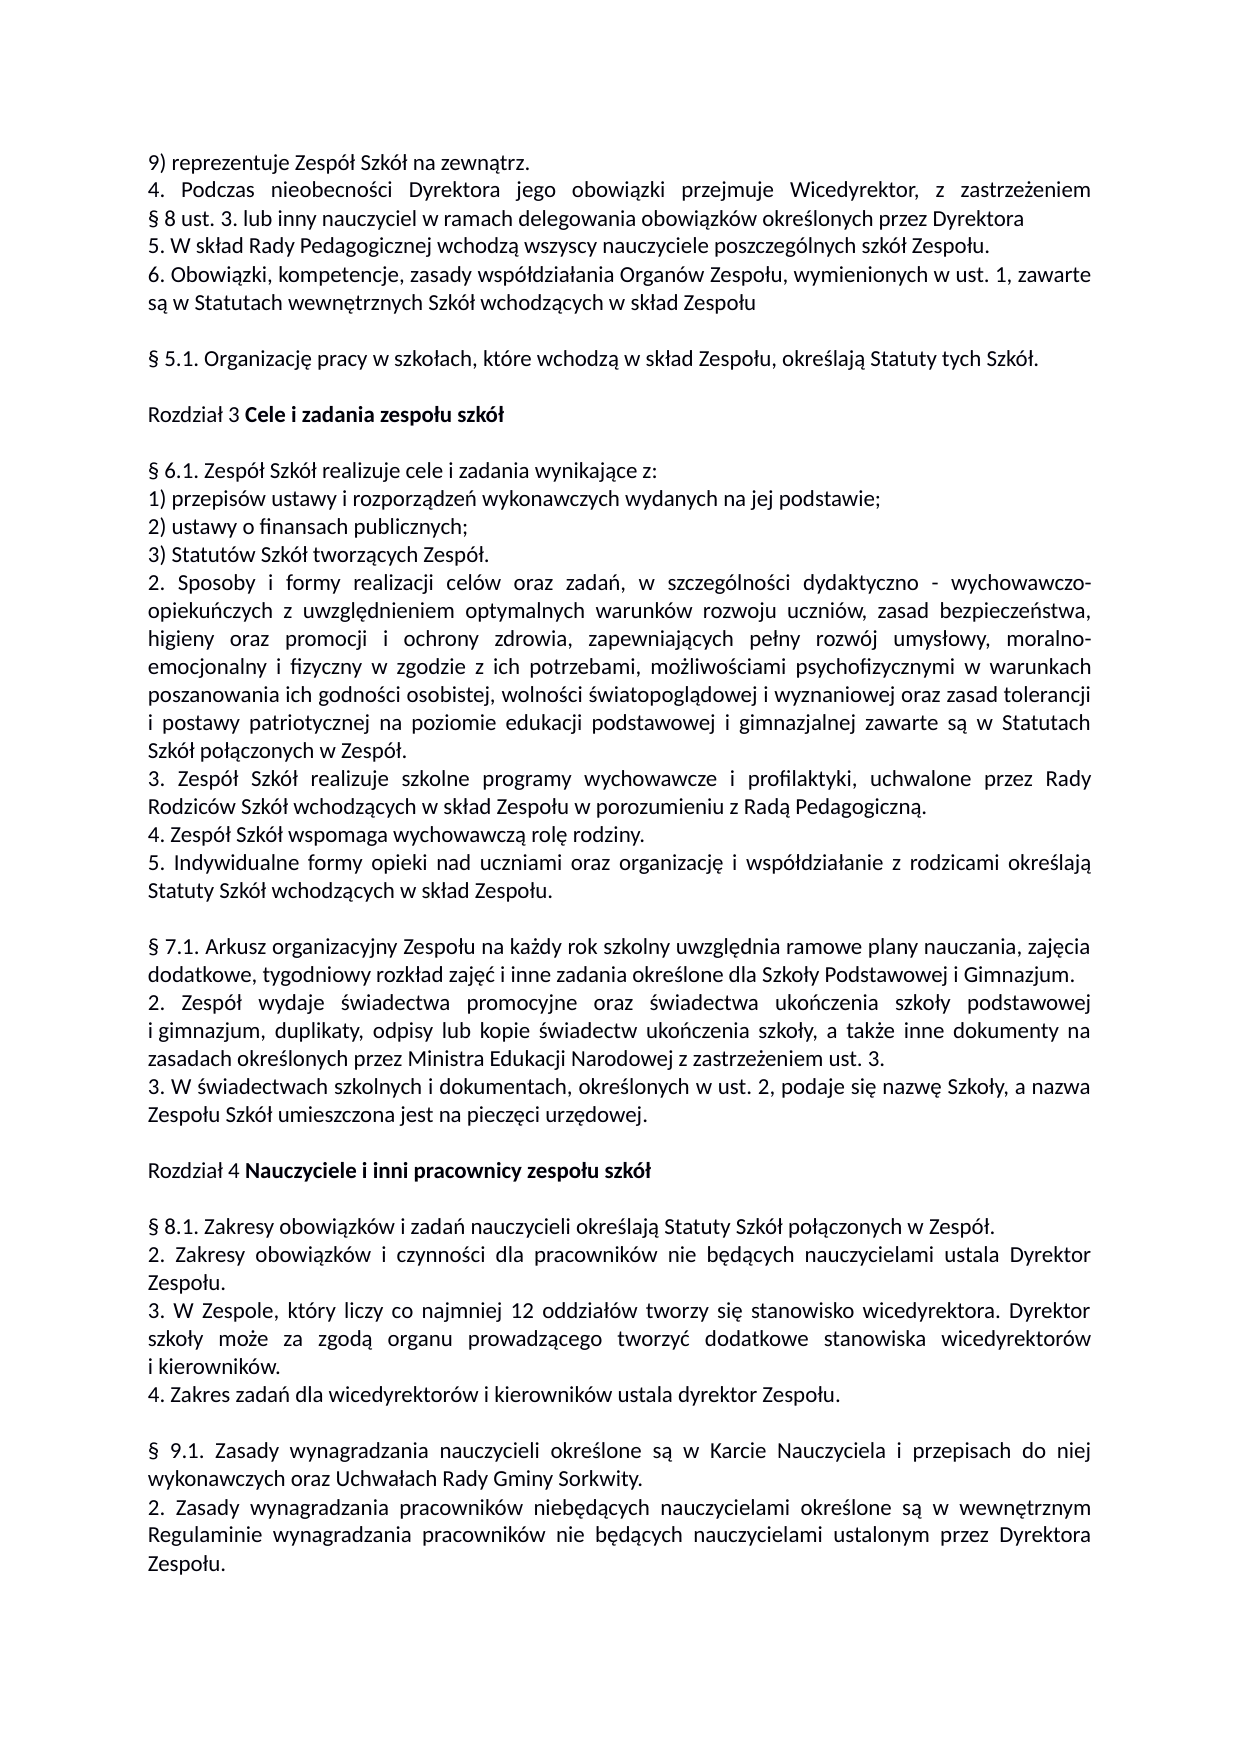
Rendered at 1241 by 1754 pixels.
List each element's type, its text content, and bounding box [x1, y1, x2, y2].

text 3. W Zespole, który liczy co najmniej 12 oddziałów tworzy się stanowisko wicedyrektora. Dyrektor szkoły może za zgodą organu prowadzącego tworzyć dodatkowe stanowiska wicedyrektorów i kierowników. [148, 1296, 1092, 1381]
text 2) ustawy o finansach publicznych; [148, 512, 1092, 540]
text 3) Statutów Szkół tworzących Zespół. [148, 540, 1092, 568]
text 4. Zespół Szkół wspomaga wychowawczą rolę rodziny. [148, 820, 1092, 848]
text § 8.1. Zakresy obowiązków i zadań nauczycieli określają Statuty Szkół połączonych w Zespół. [148, 1212, 1092, 1240]
text § 7.1. Arkusz organizacyjny Zespołu na każdy rok szkolny uwzględnia ramowe plany nauczania, zajęcia dodatkowe, tygodniowy rozkład zajęć i inne zadania określone dla Szkoły Podstawowej i Gimnazjum. [148, 932, 1092, 988]
text 3. Zespół Szkół realizuje szkolne programy wychowawcze i profilaktyki, uchwalone przez Rady Rodziców Szkół wchodzących w skład Zespołu w porozumieniu z Radą Pedagogiczną. [148, 764, 1092, 820]
text 2. Zakresy obowiązków i czynności dla pracowników nie będących nauczycielami ustala Dyrektor Zespołu. [148, 1240, 1092, 1296]
text § 6.1. Zespół Szkół realizuje cele i zadania wynikające z: [148, 456, 1092, 484]
text 9) reprezentuje Zespół Szkół na zewnątrz. [148, 148, 1092, 176]
text 4. Zakres zadań dla wicedyrektorów i kierowników ustala dyrektor Zespołu. [148, 1381, 1092, 1408]
text Rozdział 4 Nauczyciele i inni pracownicy zespołu szkół [148, 1156, 1092, 1184]
text 5. Indywidualne formy opieki nad uczniami oraz organizację i współdziałanie z rodzicami określają Statuty Szkół wchodzących w skład Zespołu. [148, 848, 1092, 904]
text § 9.1. Zasady wynagradzania nauczycieli określone są w Karcie Nauczyciela i przepisach do niej wykonawczych oraz Uchwałach Rady Gminy Sorkwity. [148, 1437, 1092, 1493]
text 2. Zespół wydaje świadectwa promocyjne oraz świadectwa ukończenia szkoły podstawowej i gimnazjum, duplikaty, odpisy lub kopie świadectw ukończenia szkoły, a także inne dokumenty na zasadach określonych przez Ministra Edukacji Narodowej z zastrzeżeniem ust. 3. [148, 988, 1092, 1072]
text 1) przepisów ustawy i rozporządzeń wykonawczych wydanych na jej podstawie; [148, 484, 1092, 512]
text 5. W skład Rady Pedagogicznej wchodzą wszyscy nauczyciele poszczególnych szkół Zespołu. [148, 232, 1092, 260]
text § 5.1. Organizację pracy w szkołach, które wchodzą w skład Zespołu, określają Statuty tych Szkół. [148, 344, 1092, 372]
text 3. W świadectwach szkolnych i dokumentach, określonych w ust. 2, podaje się nazwę Szkoły, a nazwa Zespołu Szkół umieszczona jest na pieczęci urzędowej. [148, 1072, 1092, 1128]
text 2. Sposoby i formy realizacji celów oraz zadań, w szczególności dydaktyczno - wychowawczo-opiekuńczych z uwzględnieniem optymalnych warunków rozwoju uczniów, zasad bezpieczeństwa, higieny oraz promocji i ochrony zdrowia, zapewniających pełny rozwój umysłowy, moralno-emocjonalny i fizyczny w zgodzie z ich potrzebami, możliwościami psychofizycznymi w warunkach poszanowania ich godności osobistej, wolności światopoglądowej i wyznaniowej oraz zasad tolerancji i postawy patriotycznej na poziomie edukacji podstawowej i gimnazjalnej zawarte są w Statutach Szkół połączonych w Zespół. [148, 568, 1092, 764]
text 4. Podczas nieobecności Dyrektora jego obowiązki przejmuje Wicedyrektor, z zastrzeżeniem § 8 ust. 3. lub inny nauczyciel w ramach delegowania obowiązków określonych przez Dyrektora [148, 176, 1092, 232]
text 6. Obowiązki, kompetencje, zasady współdziałania Organów Zespołu, wymienionych w ust. 1, zawarte są w Statutach wewnętrznych Szkół wchodzących w skład Zespołu [148, 260, 1092, 316]
text 2. Zasady wynagradzania pracowników niebędących nauczycielami określone są w wewnętrznym Regulaminie wynagradzania pracowników nie będących nauczycielami ustalonym przez Dyrektora Zespołu. [148, 1493, 1092, 1577]
text Rozdział 3 Cele i zadania zespołu szkół [148, 400, 1092, 428]
